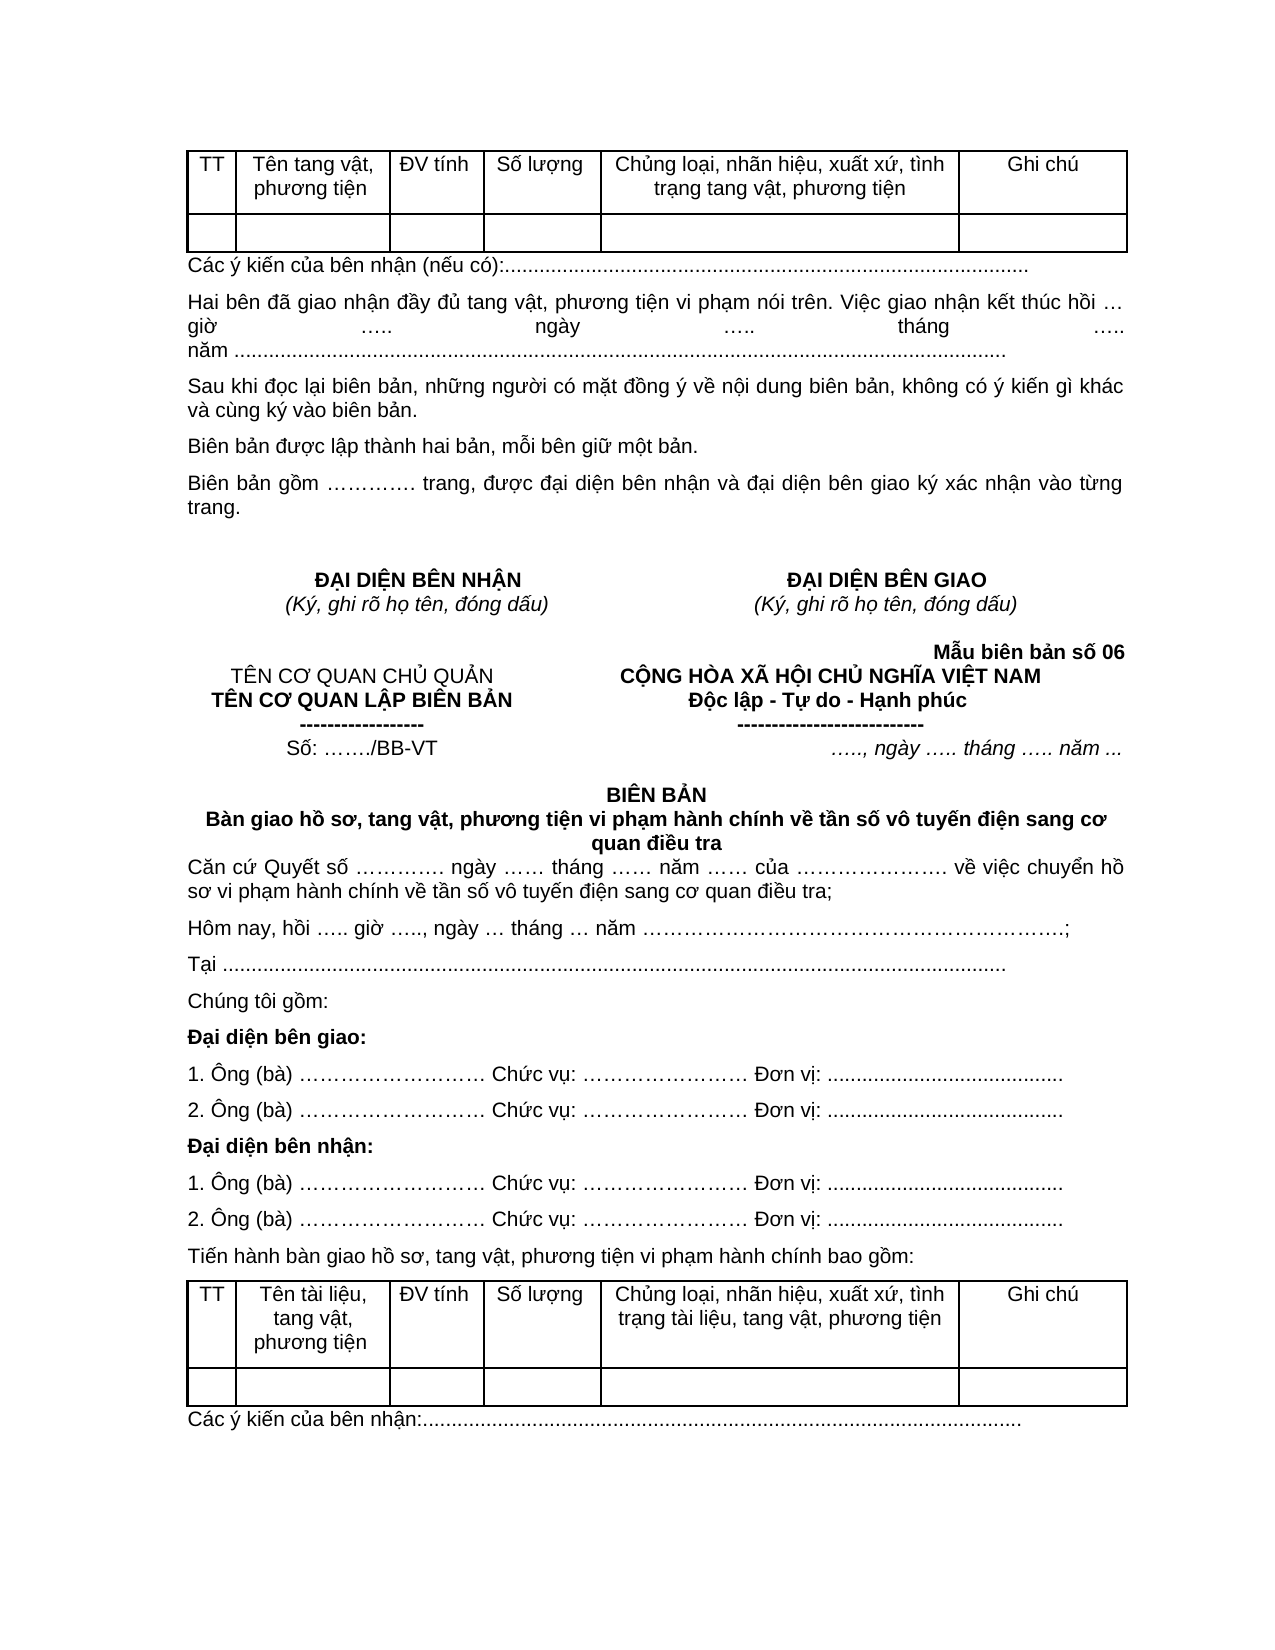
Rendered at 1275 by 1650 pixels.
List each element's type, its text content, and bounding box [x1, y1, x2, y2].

table_cell [237, 1369, 389, 1405]
text Tại ........................................................................................................................................ [187, 952, 1125, 976]
table_cell [189, 215, 235, 251]
table_cell [237, 215, 389, 251]
table_header Số lượng [485, 1282, 600, 1367]
table_header Ghi chú [960, 1282, 1126, 1367]
table_header ĐẠI DIỆN BÊN NHẬN (Ký, ghi rõ họ tên, đóng dấu) [188, 568, 649, 616]
table_header TÊN CƠ QUAN CHỦ QUẢN TÊN CƠ QUAN LẬP BIÊN BẢN ------------------ Số: ……./BB-VT [188, 664, 536, 759]
text Đại diện bên nhận: [187, 1134, 1125, 1158]
table_cell [602, 215, 958, 251]
table_cell [485, 1369, 600, 1405]
table_header CỘNG HÒA XÃ HỘI CHỦ NGHĨA VIỆT NAM Độc lập - Tự do - Hạnh phúc --------------------------- ….., ngày ….. tháng ….. năm ... [536, 664, 1125, 759]
text Các ý kiến của bên nhận:........................................................................................................ [187, 1407, 1125, 1431]
table_header ĐV tính [391, 152, 483, 212]
text BIÊN BẢN [187, 783, 1125, 807]
table_header ĐẠI DIỆN BÊN GIAO (Ký, ghi rõ họ tên, đóng dấu) [649, 568, 1125, 616]
text Hai bên đã giao nhận đầy đủ tang vật, phương tiện vi phạm nói trên. Việc giao nhận kết thúc hồi … giờ ….. ngày ….. tháng ….. năm ...................................................................................................................................... [187, 289, 1125, 361]
table_header Chủng loại, nhãn hiệu, xuất xứ, tình trạng tài liệu, tang vật, phương tiện [602, 1282, 958, 1367]
table_cell [485, 215, 600, 251]
text Mẫu biên bản số 06 [187, 639, 1125, 663]
text Bàn giao hồ sơ, tang vật, phương tiện vi phạm hành chính về tần số vô tuyến điện sang cơ quan điều tra [187, 807, 1125, 855]
table_header Chủng loại, nhãn hiệu, xuất xứ, tình trạng tang vật, phương tiện [602, 152, 958, 212]
text Các ý kiến của bên nhận (nếu có):........................................................................................... [187, 253, 1125, 277]
table_cell [189, 1369, 235, 1405]
text Đại diện bên giao: [187, 1025, 1125, 1049]
text Biên bản được lập thành hai bản, mỗi bên giữ một bản. [187, 434, 1125, 458]
text 2. Ông (bà) ……………………… Chức vụ: …………………… Đơn vị: ......................................... [187, 1098, 1125, 1122]
text Biên bản gồm …………. trang, được đại diện bên nhận và đại diện bên giao ký xác nhận vào từng trang. [187, 471, 1125, 519]
table_header ĐV tính [391, 1282, 483, 1367]
table_header Ghi chú [960, 152, 1126, 212]
table_header Tên tang vật, phương tiện [237, 152, 389, 212]
table_cell [391, 1369, 483, 1405]
table_header TT [189, 152, 235, 212]
text Căn cứ Quyết số …………. ngày …… tháng …… năm …… của …………………. về việc chuyển hồ sơ vi phạm hành chính về tần số vô tuyến điện sang cơ quan điều tra; [187, 855, 1125, 903]
text Sau khi đọc lại biên bản, những người có mặt đồng ý về nội dung biên bản, không có ý kiến gì khác và cùng ký vào biên bản. [187, 374, 1125, 422]
text 1. Ông (bà) ……………………… Chức vụ: …………………… Đơn vị: ......................................... [187, 1171, 1125, 1195]
table_header Tên tài liệu, tang vật, phương tiện [237, 1282, 389, 1367]
text 1. Ông (bà) ……………………… Chức vụ: …………………… Đơn vị: ......................................... [187, 1061, 1125, 1085]
table_cell [391, 215, 483, 251]
table_cell [960, 215, 1126, 251]
table_header Số lượng [485, 152, 600, 212]
text Hôm nay, hồi ….. giờ ….., ngày … tháng … năm …………………………………………………….; [187, 916, 1125, 939]
table_cell [960, 1369, 1126, 1405]
text Tiến hành bàn giao hồ sơ, tang vật, phương tiện vi phạm hành chính bao gồm: [187, 1244, 1125, 1268]
text Chúng tôi gồm: [187, 988, 1125, 1012]
table_header TT [189, 1282, 235, 1367]
table_cell [602, 1369, 958, 1405]
text 2. Ông (bà) ……………………… Chức vụ: …………………… Đơn vị: ......................................... [187, 1207, 1125, 1231]
